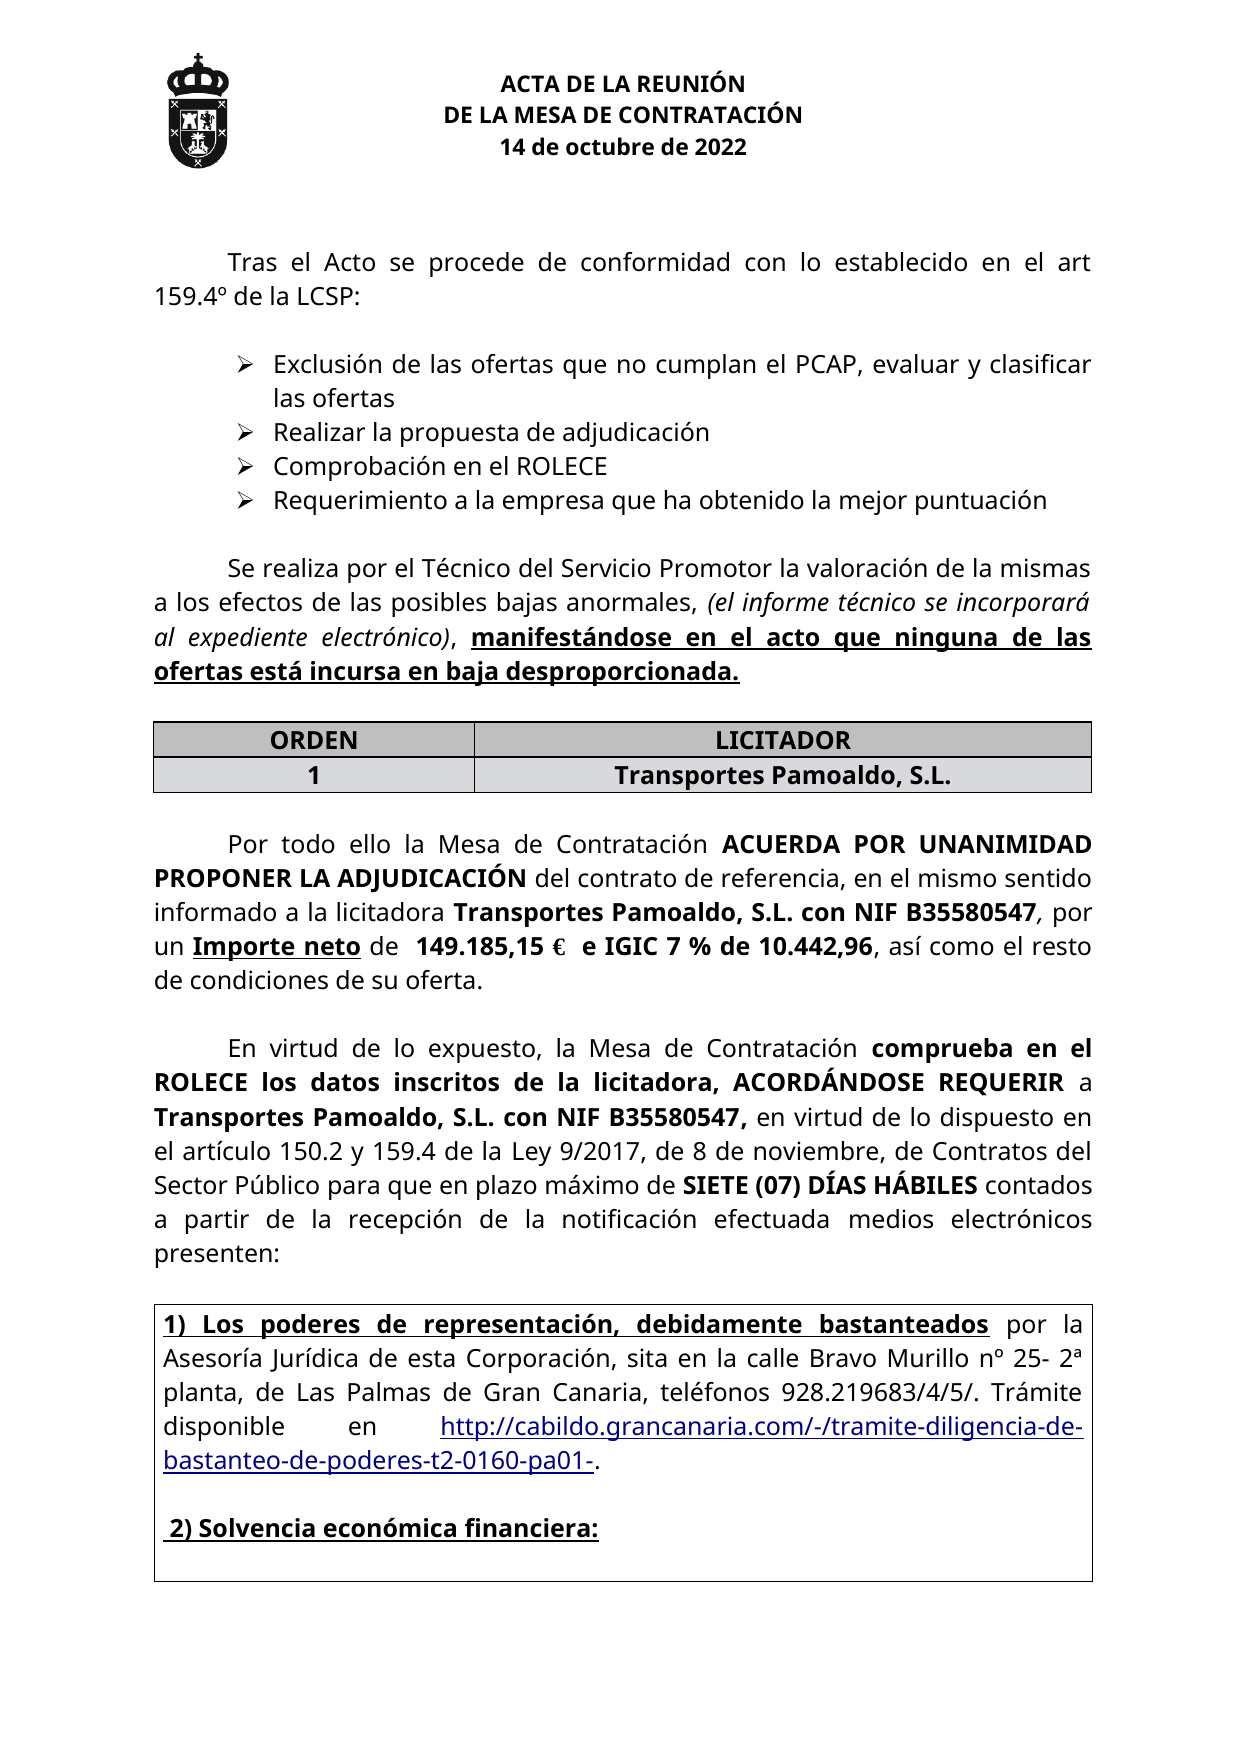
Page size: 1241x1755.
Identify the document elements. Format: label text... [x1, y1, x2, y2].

list Exclusión de las ofertas que no cumplan el PCAP, evaluar y clasificar las ofertas [235, 347, 1093, 415]
table_cell Transportes Pamoaldo, S.L. [475, 758, 1091, 792]
list Requerimiento a la empresa que ha obtenido la mejor puntuación [235, 483, 1093, 517]
text Tras el Acto se procede de conformidad con lo establecido en el art 159.4º de la LCSP: [153, 244, 1093, 313]
list Realizar la propuesta de adjudicación [235, 415, 1093, 449]
table_header ORDEN [154, 723, 474, 756]
text 1) Los poderes de representación, debidamente bastanteados por la Asesoría Jurídica de esta Corporación, sita en la calle Bravo Murillo nº 25- 2ª planta, de Las Palmas de Gran Canaria, teléfonos 928.219683/4/5/. Trámite disponible en http://cabildo.grancanaria.com/-/tramite-diligencia-de-bastanteo-de-poderes-t2-0160-pa01-. [155, 1305, 1092, 1477]
table_cell 1 [154, 758, 474, 792]
text 2) Solvencia económica financiera: [155, 1508, 1092, 1545]
picture [164, 50, 231, 171]
text En virtud de lo expuesto, la Mesa de Contratación comprueba en el ROLECE los datos inscritos de la licitadora, ACORDÁNDOSE REQUERIR a Transportes Pamoaldo, S.L. con NIF B35580547, en virtud de lo dispuesto en el artículo 150.2 y 159.4 de la Ley 9/2017, de 8 de noviembre, de Contratos del Sector Público para que en plazo máximo de SIETE (07) DÍAS HÁBILES contados a partir de la recepción de la notificación efectuada medios electrónicos presenten: [153, 1031, 1093, 1269]
list Comprobación en el ROLECE [235, 449, 1093, 483]
table_header LICITADOR [475, 723, 1091, 756]
text Se realiza por el Técnico del Servicio Promotor la valoración de la mismas a los efectos de las posibles bajas anormales, (el informe técnico se incorporará al expediente electrónico), manifestándose en el acto que ninguna de las ofertas está incursa en baja desproporcionada. [153, 551, 1093, 687]
text Por todo ello la Mesa de Contratación ACUERDA por unanimidad proponer la adjudicación del contrato de referencia, en el mismo sentido informado a la licitadora Transportes Pamoaldo, S.L. con NIF B35580547, por un Importe neto de 149.185,15 € e IGIC 7 % de 10.442,96, así como el resto de condiciones de su oferta. [153, 827, 1093, 997]
